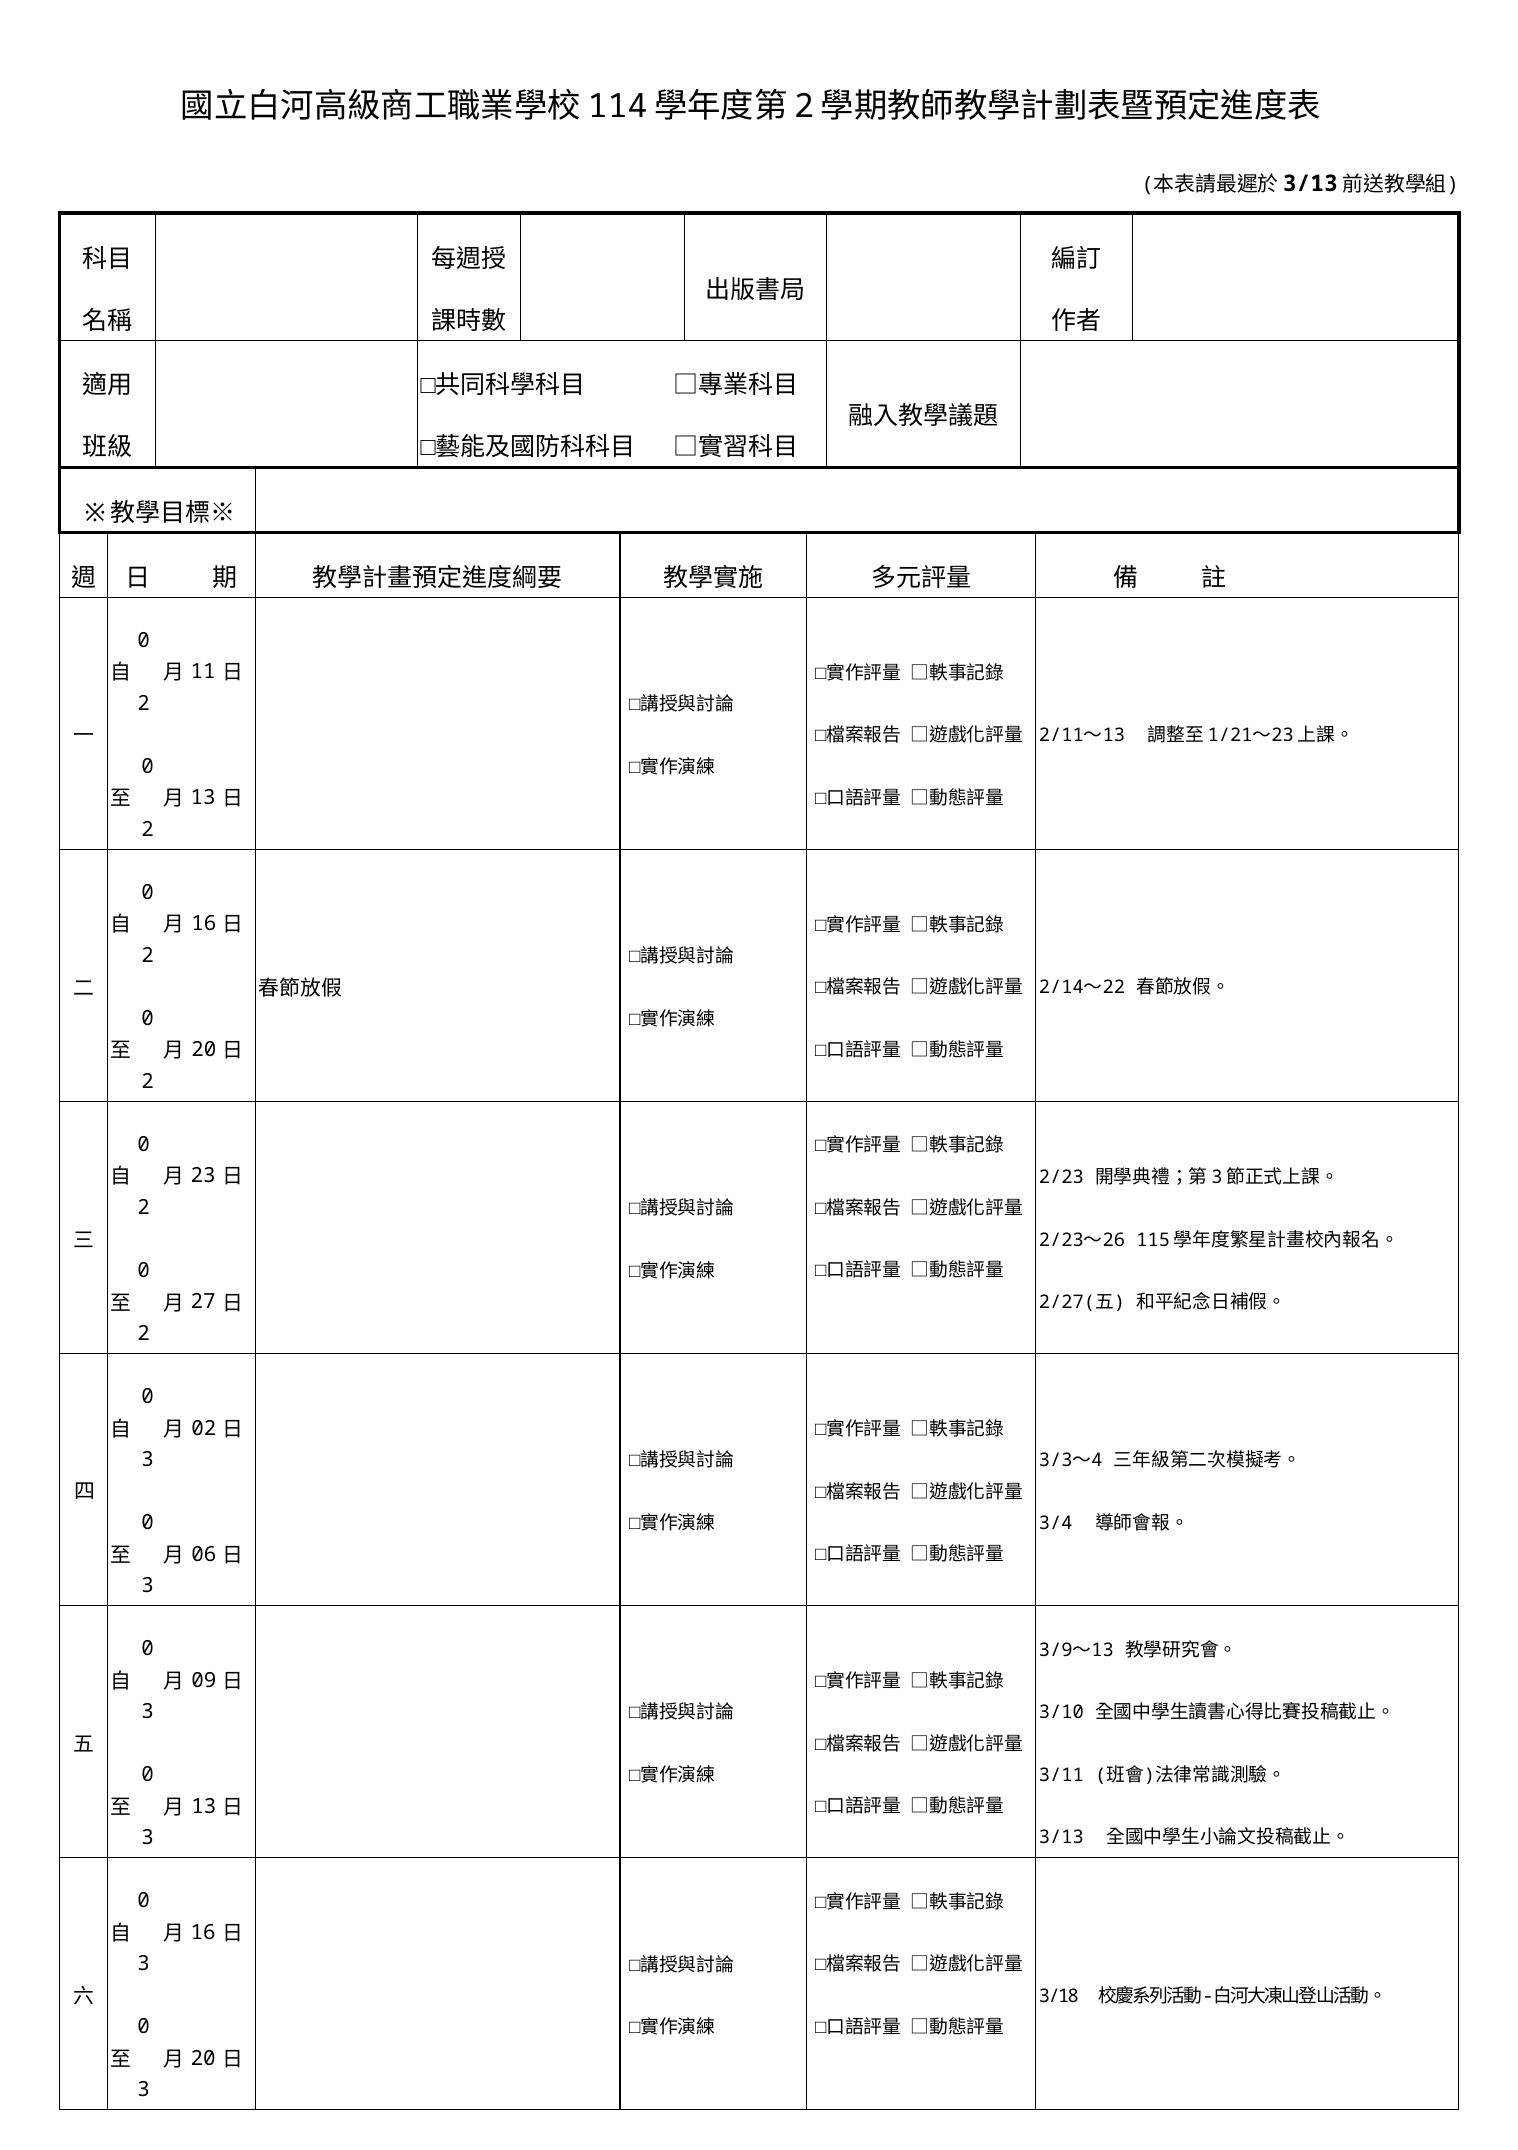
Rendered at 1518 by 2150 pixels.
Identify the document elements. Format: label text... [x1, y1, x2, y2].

table_cell □實作評量 □軼事記錄 □檔案報告 □遊戲化評量 □口語評量 □動態評量 [807, 1102, 1035, 1353]
table_cell 自 [108, 1354, 134, 1479]
table_cell [256, 469, 1457, 531]
table_cell 06 [188, 1479, 220, 1605]
table_cell 自 [108, 1606, 134, 1731]
table_header [156, 215, 417, 339]
table_cell 日 [220, 1858, 255, 1983]
table_cell 09 [188, 1606, 220, 1731]
table_cell 02 [134, 1102, 161, 1227]
table_cell 月 [161, 598, 187, 723]
table_cell 日 [220, 975, 255, 1101]
table_cell 日 期 [108, 534, 255, 597]
table_cell 自 [108, 1102, 134, 1227]
table_cell 23 [188, 1102, 220, 1227]
table_cell 03 [134, 1354, 161, 1479]
table_header 編訂 作者 [1021, 215, 1132, 339]
table_cell 16 [188, 1858, 220, 1983]
table_cell 20 [188, 975, 220, 1101]
table_cell [256, 1102, 619, 1353]
table_cell 02 [134, 1227, 161, 1353]
table_cell 日 [220, 1479, 255, 1605]
table_cell 月 [161, 850, 187, 975]
table_header [521, 215, 684, 339]
table_cell 自 [108, 1858, 134, 1983]
table_cell [1021, 341, 1457, 466]
table_cell 週 [60, 534, 107, 597]
table_cell 3/18 校慶系列活動-白河大凍山登山活動。 [1036, 1858, 1458, 2109]
table_cell 日 [220, 723, 255, 849]
table_cell □實作評量 □軼事記錄 □檔案報告 □遊戲化評量 □口語評量 □動態評量 [807, 1354, 1035, 1605]
table_cell 02 [188, 1354, 220, 1479]
table_cell □實作評量 □軼事記錄 □檔案報告 □遊戲化評量 □口語評量 □動態評量 [807, 598, 1035, 849]
table_cell □共同科學科目 □專業科目 □藝能及國防科科目 □實習科目 [418, 341, 826, 466]
table_cell 自 [108, 598, 134, 723]
table_cell 03 [134, 1479, 161, 1605]
table_cell □實作評量 □軼事記錄 □檔案報告 □遊戲化評量 □口語評量 □動態評量 [807, 850, 1035, 1101]
table_cell 02 [134, 723, 161, 849]
table_cell [256, 1606, 619, 1857]
table_cell 至 [108, 975, 134, 1101]
table_cell 五 [60, 1606, 107, 1857]
table_cell 六 [60, 1858, 107, 2109]
table_cell 日 [220, 598, 255, 723]
table_header 科目 名稱 [61, 215, 155, 339]
table_cell [256, 598, 619, 849]
text (本表請最遲於3/13前送教學組) [59, 136, 1459, 199]
table_cell 日 [220, 1102, 255, 1227]
table_cell 月 [161, 1354, 187, 1479]
table_cell 2/14～22 春節放假。 [1036, 850, 1458, 1101]
table_header [1133, 215, 1457, 339]
table_cell 03 [134, 1606, 161, 1731]
table_cell 月 [161, 1731, 187, 1857]
table_cell 03 [134, 1731, 161, 1857]
table_cell [256, 1354, 619, 1605]
table_cell 適用 班級 [61, 341, 155, 466]
table_cell 二 [60, 850, 107, 1101]
table_cell □講授與討論 □實作演練 [621, 1858, 806, 2109]
table_cell 月 [161, 1983, 187, 2109]
table_cell 多元評量 [807, 534, 1035, 597]
table_cell □實作評量 □軼事記錄 □檔案報告 □遊戲化評量 □口語評量 □動態評量 [807, 1606, 1035, 1857]
table_cell 一 [60, 598, 107, 849]
table_cell 月 [161, 975, 187, 1101]
table_cell 13 [188, 723, 220, 849]
table_cell 月 [161, 1227, 187, 1353]
table_cell □講授與討論 □實作演練 [621, 1354, 806, 1605]
table_header 每週授課時數 [418, 215, 520, 339]
table_header [827, 215, 1020, 339]
table_cell 20 [188, 1983, 220, 2109]
table_cell 02 [134, 975, 161, 1101]
table_cell 春節放假 [256, 850, 619, 1101]
table_cell 至 [108, 1983, 134, 2109]
table_cell 月 [161, 1102, 187, 1227]
table_cell 02 [134, 598, 161, 723]
table_cell 至 [108, 1731, 134, 1857]
table_cell 2/23 開學典禮；第3節正式上課。 2/23～26 115學年度繁星計畫校內報名。 2/27(五) 和平紀念日補假。 [1036, 1102, 1458, 1353]
table_cell 27 [188, 1227, 220, 1353]
table_cell [256, 1858, 619, 2109]
table_cell □講授與討論 □實作演練 [621, 850, 806, 1101]
table_cell 月 [161, 723, 187, 849]
table_cell 02 [134, 850, 161, 975]
table_cell 月 [161, 1479, 187, 1605]
table_cell 教學實施 [621, 534, 806, 597]
table_cell □講授與討論 □實作演練 [621, 1606, 806, 1857]
table_cell 03 [134, 1858, 161, 1983]
table_cell 至 [108, 1479, 134, 1605]
table_cell 03 [134, 1983, 161, 2109]
table_cell 日 [220, 1983, 255, 2109]
table_cell ※教學目標※ [61, 469, 255, 531]
table_cell 三 [60, 1102, 107, 1353]
table_cell □實作評量 □軼事記錄 □檔案報告 □遊戲化評量 □口語評量 □動態評量 [807, 1858, 1035, 2109]
table_cell 11 [188, 598, 220, 723]
table_cell 日 [220, 1227, 255, 1353]
table_cell 四 [60, 1354, 107, 1605]
table_header 出版書局 [685, 215, 826, 339]
table_cell 至 [108, 723, 134, 849]
table_cell 日 [220, 1606, 255, 1731]
table_cell 備 註 [1036, 534, 1458, 597]
table_cell 日 [220, 1354, 255, 1479]
table_cell 融入教學議題 [827, 341, 1020, 466]
table_cell 2/11～13 調整至1/21～23上課。 [1036, 598, 1458, 849]
table_cell 日 [220, 850, 255, 975]
table_cell 3/9～13 教學研究會。 3/10 全國中學生讀書心得比賽投稿截止。 3/11 (班會)法律常識測驗。 3/13 全國中學生小論文投稿截止。 [1036, 1606, 1458, 1857]
table_cell 月 [161, 1606, 187, 1731]
table_cell 日 [220, 1731, 255, 1857]
table_cell 3/3～4 三年級第二次模擬考。 3/4 導師會報。 [1036, 1354, 1458, 1605]
table_cell 至 [108, 1227, 134, 1353]
table_cell 教學計畫預定進度綱要 [256, 534, 619, 597]
table_cell 13 [188, 1731, 220, 1857]
table_cell 16 [188, 850, 220, 975]
table_cell 月 [161, 1858, 187, 1983]
table_cell □講授與討論 □實作演練 [621, 1102, 806, 1353]
table_cell 自 [108, 850, 134, 975]
text 國立白河高級商工職業學校114學年度第2學期教師教學計劃表暨預定進度表 [59, 61, 1459, 124]
table_cell □講授與討論 □實作演練 [621, 598, 806, 849]
table_cell [156, 341, 417, 466]
